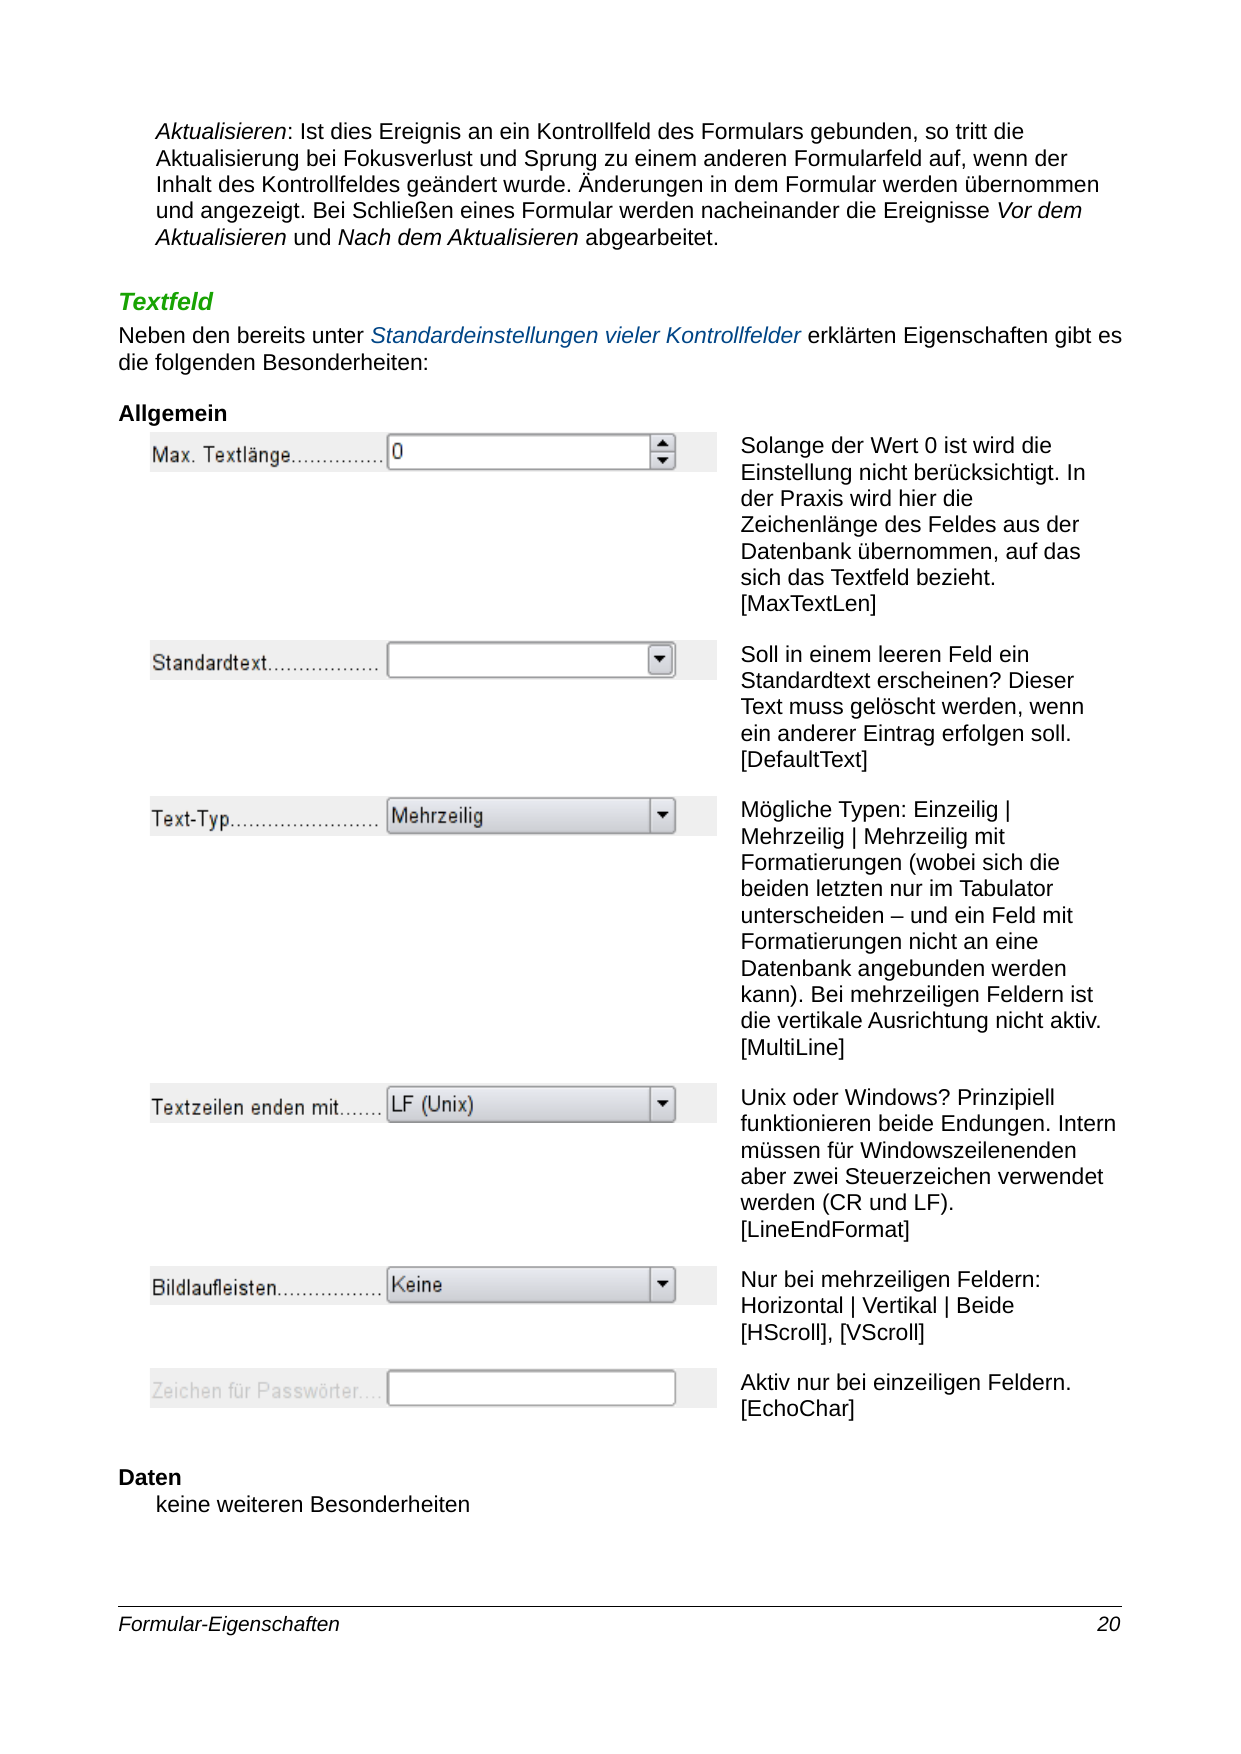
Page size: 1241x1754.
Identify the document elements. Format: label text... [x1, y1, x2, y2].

table_cell [144, 1078, 734, 1260]
list Daten [118, 1464, 1122, 1491]
text keine weiteren Besonderheiten [156, 1491, 1122, 1517]
table_cell [144, 1260, 734, 1363]
subtitle Textfeld [118, 287, 1122, 316]
picture [149, 1368, 717, 1408]
table_cell Nur bei mehrzeiligen Feldern: Horizontal | Vertikal | Beide [HScroll], [VScroll] [735, 1260, 1122, 1363]
text Neben den bereits unter Standardeinstellungen vieler Kontrollfelder erklärten Eigenschaften gibt es die folgenden Besonderheiten: [118, 322, 1122, 375]
list Allgemein [118, 400, 1122, 426]
picture [149, 432, 717, 472]
picture [149, 1266, 717, 1305]
table_cell Unix oder Windows? Prinzipiell funktionieren beide Endungen. Intern müssen für Windowszeilenenden aber zwei Steuerzeichen verwendet werden (CR und LF). [LineEndFormat] [735, 1078, 1122, 1260]
table_cell [144, 635, 734, 791]
table_cell Mögliche Typen: Einzeilig | Mehrzeilig | Mehrzeilig mit Formatierungen (wobei sich die beiden letzten nur im Tabulator unterscheiden – und ein Feld mit Formatierungen nicht an eine Datenbank angebunden werden kann). Bei mehrzeiligen Feldern ist die vertikale Ausrichtung nicht aktiv. [MultiLine] [735, 791, 1122, 1078]
picture [149, 1083, 717, 1123]
picture [149, 640, 717, 680]
table_cell Aktiv nur bei einzeiligen Feldern. [EchoChar] [735, 1363, 1122, 1440]
picture [149, 796, 717, 836]
table_cell [144, 1363, 734, 1440]
table_header [144, 426, 734, 635]
table_cell Soll in einem leeren Feld ein Standardtext erscheinen? Dieser Text muss gelöscht werden, wenn ein anderer Eintrag erfolgen soll. [DefaultText] [735, 635, 1122, 791]
table_cell [144, 791, 734, 1078]
text Aktualisieren: Ist dies Ereignis an ein Kontrollfeld des Formulars gebunden, so tritt die Aktualisierung bei Fokusverlust und Sprung zu einem anderen Formularfeld auf, wenn der Inhalt des Kontrollfeldes geändert wurde. Änderungen in dem Formular werden übernommen und angezeigt. Bei Schließen eines Formular werden nacheinander die Ereignisse Vor dem Aktualisieren und Nach dem Aktualisieren abgearbeitet. [156, 118, 1122, 250]
table_header Solange der Wert 0 ist wird die Einstellung nicht berücksichtigt. In der Praxis wird hier die Zeichenlänge des Feldes aus der Datenbank übernommen, auf das sich das Textfeld bezieht. [MaxTextLen] [735, 426, 1122, 635]
